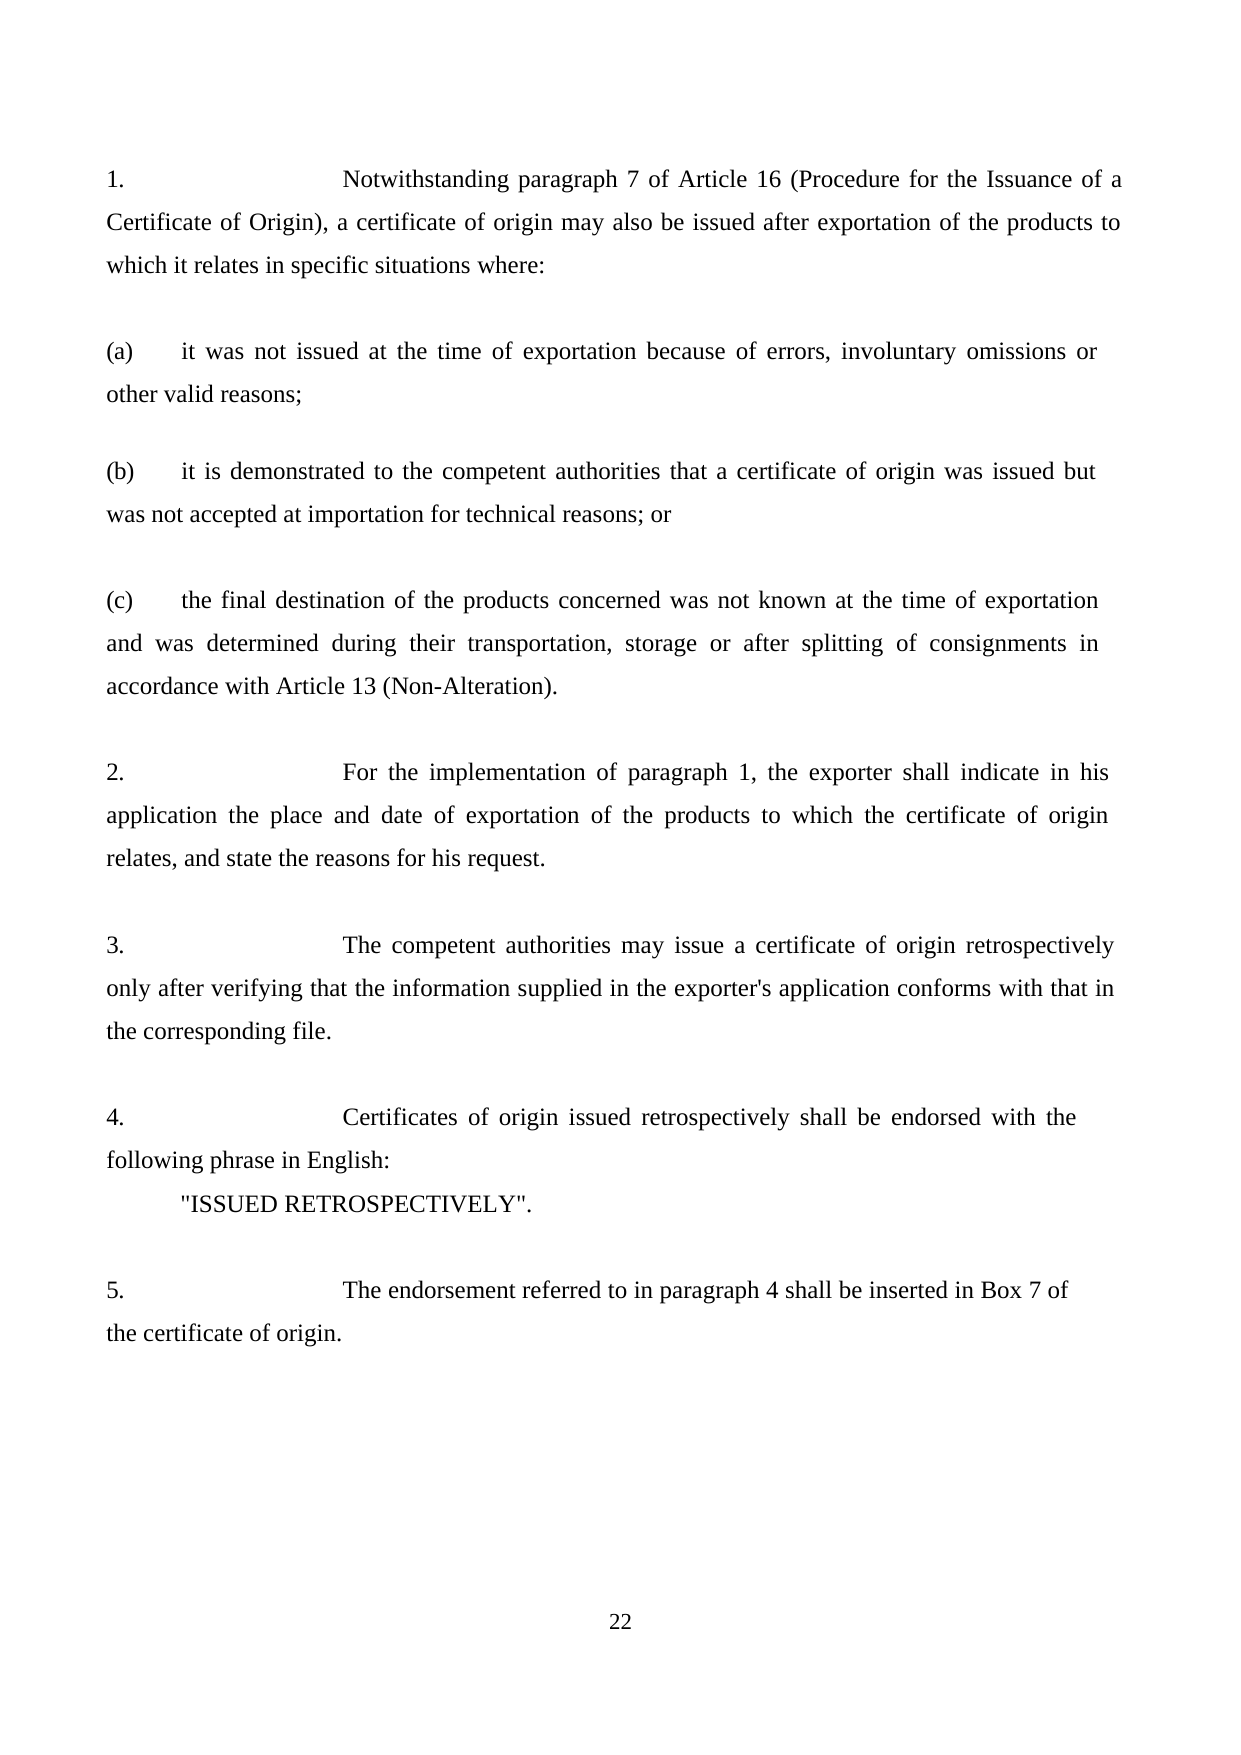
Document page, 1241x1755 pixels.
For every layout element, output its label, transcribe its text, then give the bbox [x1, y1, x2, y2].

list For the implementation of paragraph 1, the exporter shall indicate in his application the place and date of exportation of the products to which the certificate of origin relates, and state the reasons for his request. [106, 757, 1110, 872]
list it was not issued at the time of exportation because of errors, involuntary omissions or other valid reasons; [106, 336, 1098, 408]
list Certificates of origin issued retrospectively shall be endorsed with the following phrase in English: [106, 1102, 1077, 1174]
list Notwithstanding paragraph 7 of Article 16 (Procedure for the Issuance of a Certificate of Origin), a certificate of origin may also be issued after exportation of the products to which it relates in specific situations where: [106, 164, 1123, 279]
list The endorsement referred to in paragraph 4 shall be inserted in Box 7 of the certificate of origin. [106, 1275, 1070, 1347]
list it is demonstrated to the competent authorities that a certificate of origin was issued but was not accepted at importation for technical reasons; or [106, 456, 1098, 528]
list "ISSUED RETROSPECTIVELY". [118, 1189, 1077, 1217]
list The competent authorities may issue a certificate of origin retrospectively only after verifying that the information supplied in the exporter's application conforms with that in the corresponding file. [106, 930, 1116, 1045]
list the final destination of the products concerned was not known at the time of exportation and was determined during their transportation, storage or after splitting of consignments in accordance with Article 13 (Non-Alteration). [106, 585, 1100, 700]
